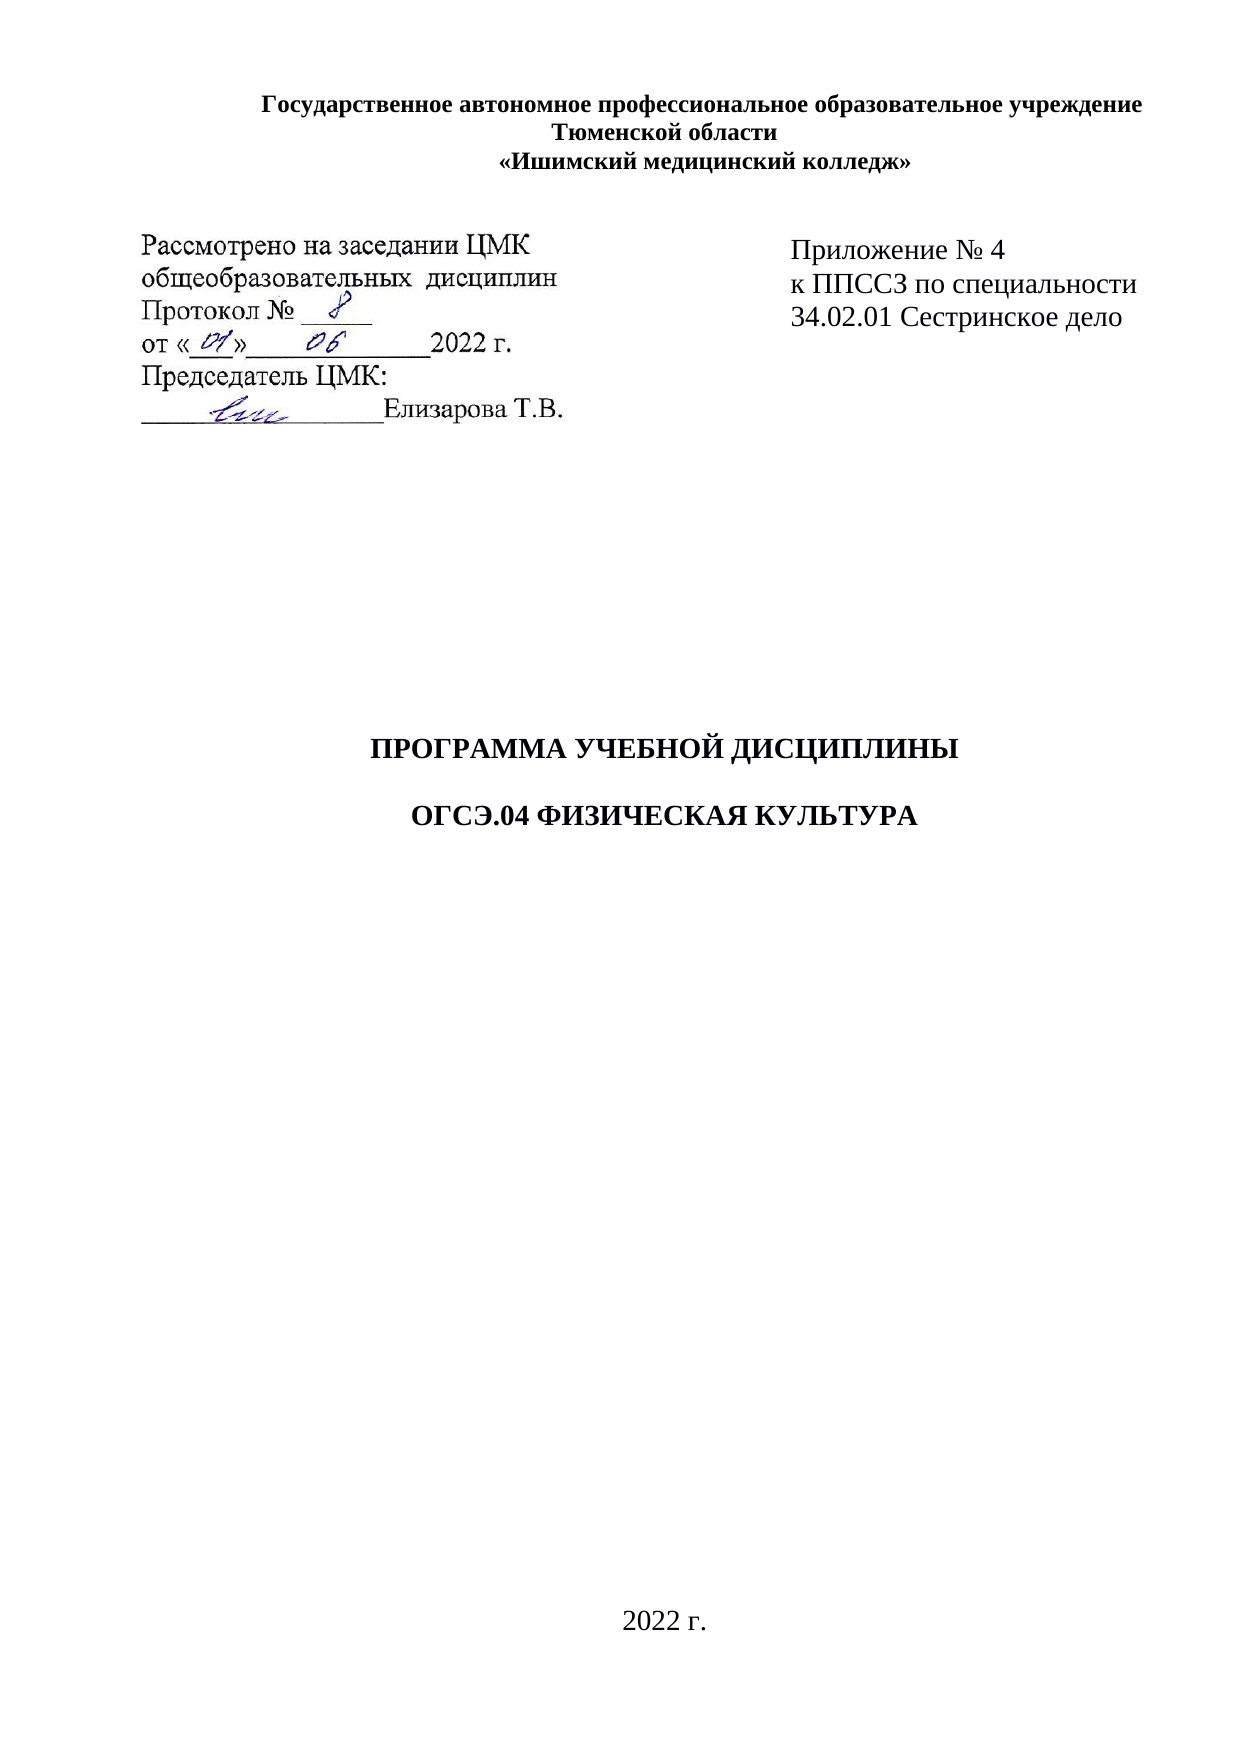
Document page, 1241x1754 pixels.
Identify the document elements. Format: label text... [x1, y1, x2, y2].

text ПРОГРАММА УЧЕБНОЙ ДИСЦИПЛИНЫ [177, 731, 1152, 764]
text 2022 г. [177, 1603, 1152, 1636]
text «Ишимский медицинский колледж» [177, 146, 1152, 175]
table_header Приложение № 4 к ППССЗ по специальности 34.02.01 Сестринское дело [779, 233, 1174, 333]
text ОГСЭ.04 ФИЗИЧЕСКАЯ КУЛЬТУРА [177, 798, 1152, 831]
table_header [564, 233, 779, 333]
text Государственное автономное профессиональное образовательное учреждение Тюменской области [177, 89, 1152, 146]
picture [123, 232, 564, 424]
